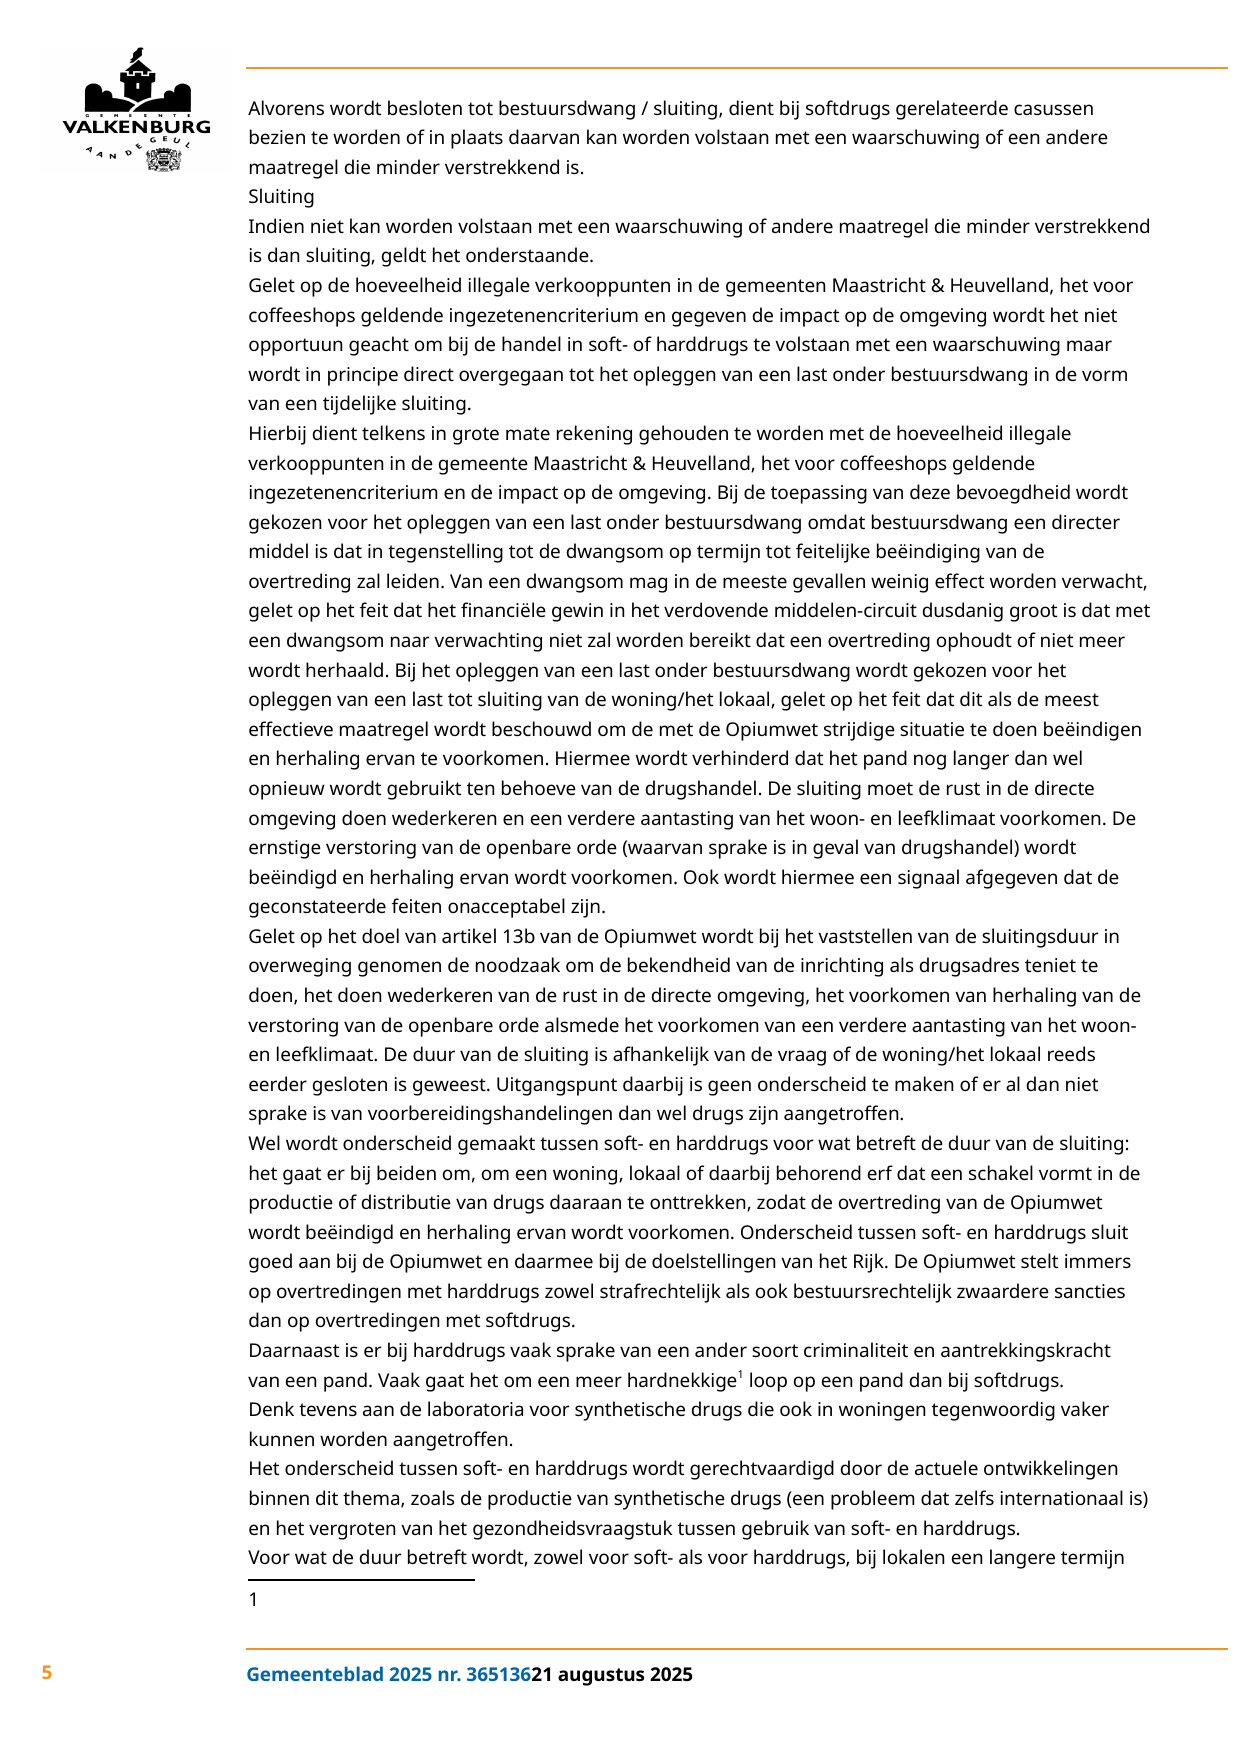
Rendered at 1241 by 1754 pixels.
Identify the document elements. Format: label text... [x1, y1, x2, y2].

text Hierbij dient telkens in grote mate rekening gehouden te worden met de hoeveelheid illegale verkooppunten in de gemeente Maastricht & Heuvelland, het voor coffeeshops geldende ingezetenencriterium en de impact op de omgeving. Bij de toepassing van deze bevoegdheid wordt gekozen voor het opleggen van een last onder bestuursdwang omdat bestuursdwang een directer middel is dat in tegenstelling tot de dwangsom op termijn tot feitelijke beëindiging van de overtreding zal leiden. Van een dwangsom mag in de meeste gevallen weinig effect worden verwacht, gelet op het feit dat het financiële gewin in het verdovende middelen-circuit dusdanig groot is dat met een dwangsom naar verwachting niet zal worden bereikt dat een overtreding ophoudt of niet meer wordt herhaald. Bij het opleggen van een last onder bestuursdwang wordt gekozen voor het opleggen van een last tot sluiting van de woning/het lokaal, gelet op het feit dat dit als de meest effectieve maatregel wordt beschouwd om de met de Opiumwet strijdige situatie te doen beëindigen en herhaling ervan te voorkomen. Hiermee wordt verhinderd dat het pand nog langer dan wel opnieuw wordt gebruikt ten behoeve van de drugshandel. De sluiting moet de rust in de directe omgeving doen wederkeren en een verdere aantasting van het woon- en leefklimaat voorkomen. De ernstige verstoring van de openbare orde (waarvan sprake is in geval van drugshandel) wordt beëindigd en herhaling ervan wordt voorkomen. Ook wordt hiermee een signaal afgegeven dat de geconstateerde feiten onacceptabel zijn. [248, 420, 1152, 919]
picture [41, 47, 231, 172]
text Het onderscheid tussen soft- en harddrugs wordt gerechtvaardigd door de actuele ontwikkelingen binnen dit thema, zoals de productie van synthetische drugs (een probleem dat zelfs internationaal is) en het vergroten van het gezondheidsvraagstuk tussen gebruik van soft- en harddrugs. [248, 1456, 1152, 1541]
text Gelet op het doel van artikel 13b van de Opiumwet wordt bij het vaststellen van de sluitingsduur in overweging genomen de noodzaak om de bekendheid van de inrichting als drugsadres teniet te doen, het doen wederkeren van de rust in de directe omgeving, het voorkomen van herhaling van de verstoring van de openbare orde alsmede het voorkomen van een verdere aantasting van het woon- en leefklimaat. De duur van de sluiting is afhankelijk van de vraag of de woning/het lokaal reeds eerder gesloten is geweest. Uitgangspunt daarbij is geen onderscheid te maken of er al dan niet sprake is van voorbereidingshandelingen dan wel drugs zijn aangetroffen. [248, 923, 1152, 1126]
text van een pand. Vaak gaat het om een meer hardnekkige loop op een pand dan bij softdrugs. [248, 1367, 1152, 1393]
text Indien niet kan worden volstaan met een waarschuwing of andere maatregel die minder verstrekkend is dan sluiting, geldt het onderstaande. [248, 213, 1152, 268]
text Denk tevens aan de laboratoria voor synthetische drugs die ook in woningen tegenwoordig vaker kunnen worden aangetroffen. [248, 1396, 1152, 1452]
text Daarnaast is er bij harddrugs vaak sprake van een ander soort criminaliteit en aantrekkingskracht [248, 1337, 1152, 1363]
text Gelet op de hoeveelheid illegale verkooppunten in de gemeenten Maastricht & Heuvelland, het voor coffeeshops geldende ingezetenencriterium en gegeven de impact op de omgeving wordt het niet opportuun geacht om bij de handel in soft- of harddrugs te volstaan met een waarschuwing maar wordt in principe direct overgegaan tot het opleggen van een last onder bestuursdwang in de vorm van een tijdelijke sluiting. [248, 272, 1152, 416]
text Voor wat de duur betreft wordt, zowel voor soft- als voor harddrugs, bij lokalen een langere termijn [248, 1544, 1152, 1570]
text Wel wordt onderscheid gemaakt tussen soft- en harddrugs voor wat betreft de duur van de sluiting: het gaat er bij beiden om, om een woning, lokaal of daarbij behorend erf dat een schakel vormt in de productie of distributie van drugs daaraan te onttrekken, zodat de overtreding van de Opiumwet wordt beëindigd en herhaling ervan wordt voorkomen. Onderscheid tussen soft- en harddrugs sluit goed aan bij de Opiumwet en daarmee bij de doelstellingen van het Rijk. De Opiumwet stelt immers op overtredingen met harddrugs zowel strafrechtelijk als ook bestuursrechtelijk zwaardere sancties dan op overtredingen met softdrugs. [248, 1130, 1152, 1333]
text Sluiting [248, 183, 1152, 209]
text Alvorens wordt besloten tot bestuursdwang / sluiting, dient bij softdrugs gerelateerde casussen bezien te worden of in plaats daarvan kan worden volstaan met een waarschuwing of een andere maatregel die minder verstrekkend is. [248, 95, 1152, 180]
